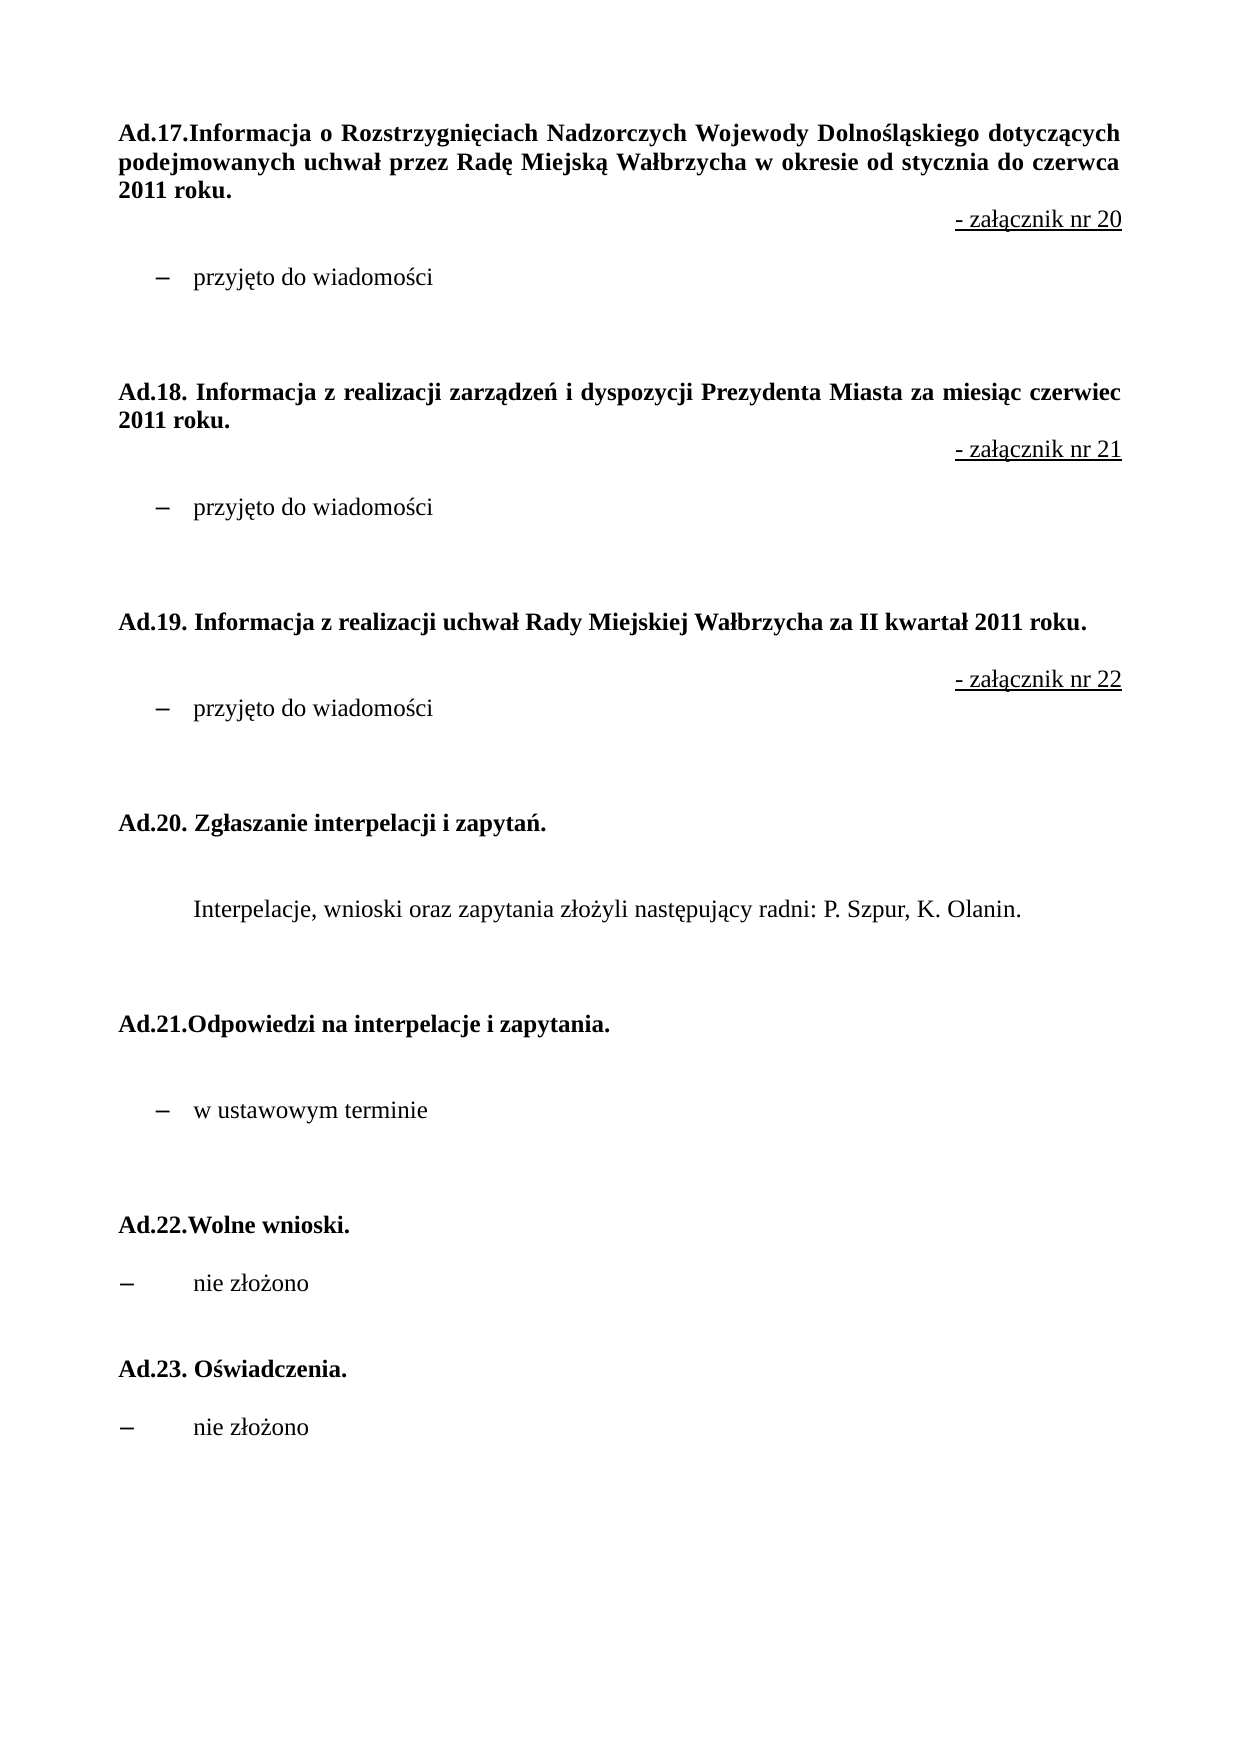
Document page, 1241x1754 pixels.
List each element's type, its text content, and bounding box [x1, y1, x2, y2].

list nie złożono [120, 1268, 1122, 1297]
text Ad.23. Oświadczenia. [118, 1354, 1122, 1383]
text - załącznik nr 20 [118, 204, 1122, 233]
list nie złożono [120, 1412, 1122, 1441]
text Ad.18. Informacja z realizacji zarządzeń i dyspozycji Prezydenta Miasta za miesiąc czerwiec 2011 roku. [118, 377, 1122, 434]
text Ad.22.Wolne wnioski. [118, 1211, 1122, 1239]
text - załącznik nr 21 [118, 434, 1122, 463]
text Ad.17.Informacja o Rozstrzygnięciach Nadzorczych Wojewody Dolnośląskiego dotyczących podejmowanych uchwał przez Radę Miejską Wałbrzycha w okresie od stycznia do czerwca 2011 roku. [118, 118, 1122, 204]
list przyjęto do wiadomości [156, 262, 1122, 291]
list przyjęto do wiadomości [156, 693, 1122, 722]
list w ustawowym terminie [156, 1096, 1122, 1124]
text Ad.20. Zgłaszanie interpelacji i zapytań. [118, 808, 1122, 837]
list przyjęto do wiadomości [156, 492, 1122, 521]
text Interpelacje, wnioski oraz zapytania złożyli następujący radni: P. Szpur, K. Olanin. [118, 894, 1122, 923]
text Ad.19. Informacja z realizacji uchwał Rady Miejskiej Wałbrzycha za II kwartał 2011 roku. [118, 607, 1122, 636]
text - załącznik nr 22 [118, 664, 1122, 693]
text Ad.21.Odpowiedzi na interpelacje i zapytania. [118, 1009, 1122, 1038]
